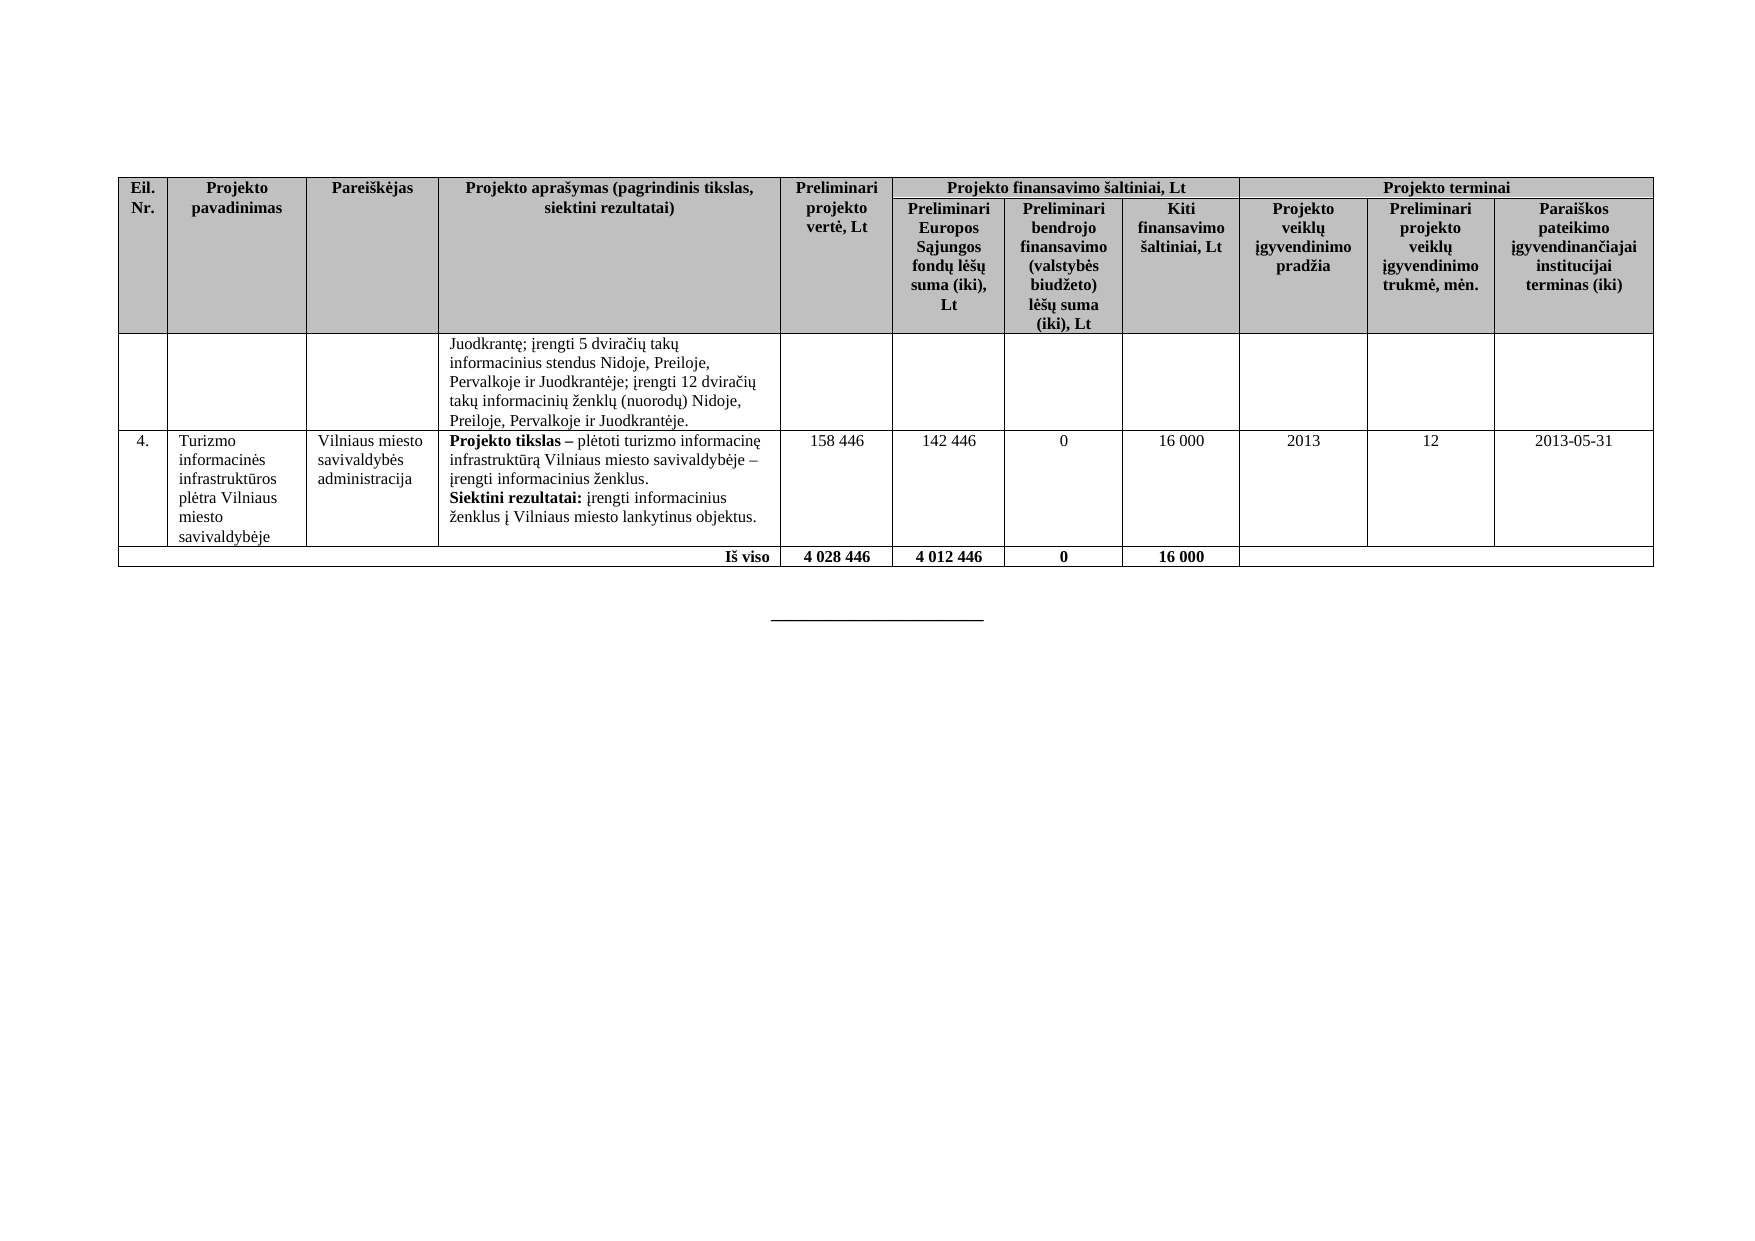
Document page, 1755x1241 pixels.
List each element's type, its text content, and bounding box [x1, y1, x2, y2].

table_cell [167, 547, 306, 566]
table_cell [1495, 334, 1653, 429]
table_header Projekto pavadinimas [168, 178, 306, 333]
table_cell 0 [1005, 547, 1122, 566]
table_header Pareiškėjas [307, 178, 438, 333]
table_cell Preliminari Europos Sąjungos fondų lėšų suma (iki), Lt [893, 199, 1004, 333]
table_cell 2013-05-31 [1495, 431, 1653, 546]
table_cell [119, 547, 167, 566]
table_cell [1123, 334, 1239, 429]
table_cell [119, 334, 167, 429]
table_cell [1005, 334, 1122, 429]
table_cell 4. [119, 431, 167, 546]
table_cell [307, 334, 438, 429]
table_cell [168, 334, 306, 429]
table_cell [1240, 334, 1367, 429]
text _________________ [118, 596, 1636, 624]
table_cell Kiti finansavimo šaltiniai, Lt [1123, 199, 1239, 333]
table_cell [893, 334, 1004, 429]
table_cell Preliminari bendrojo finansavimo (valstybės biudžeto) lėšų suma (iki), Lt [1005, 199, 1122, 333]
table_cell 16 000 [1123, 547, 1239, 566]
table_cell 4 012 446 [893, 547, 1004, 566]
table_cell 16 000 [1123, 431, 1239, 546]
table_header Preliminari projekto vertė, Lt [781, 178, 892, 333]
table_cell [1368, 334, 1494, 429]
table_cell Vilniaus miesto savivaldybės administracija [307, 431, 438, 546]
table_cell Juodkrantę; įrengti 5 dviračių takų informacinius stendus Nidoje, Preiloje, Pervalkoje ir Juodkrantėje; įrengti 12 dviračių takų informacinių ženklų (nuorodų) Nidoje, Preiloje, Pervalkoje ir Juodkrantėje. [439, 334, 780, 429]
table_cell Iš viso [438, 547, 780, 566]
table_header Eil. Nr. [119, 178, 167, 333]
table_header Projekto aprašymas (pagrindinis tikslas, siektini rezultatai) [439, 178, 780, 333]
table_cell [1494, 547, 1653, 566]
table_cell 4 028 446 [781, 547, 892, 566]
table_header Projekto terminai [1240, 178, 1653, 197]
table_cell 158 446 [781, 431, 892, 546]
table_cell Projekto veiklų įgyvendinimo pradžia [1240, 199, 1367, 333]
table_cell 2013 [1240, 431, 1367, 546]
table_cell [1240, 547, 1367, 566]
table_cell Preliminari projekto veiklų įgyvendinimo trukmė, mėn. [1368, 199, 1494, 333]
table_cell 12 [1368, 431, 1494, 546]
table_cell [1367, 547, 1494, 566]
table_cell Projekto tikslas – plėtoti turizmo informacinę infrastruktūrą Vilniaus miesto savivaldybėje – įrengti informacinius ženklus. Siektini rezultatai: įrengti informacinius ženklus į Vilniaus miesto lankytinus objektus. [439, 431, 780, 546]
table_cell [781, 334, 892, 429]
table_cell 0 [1005, 431, 1122, 546]
table_cell Turizmo informacinės infrastruktūros plėtra Vilniaus miesto savivaldybėje [168, 431, 306, 546]
table_cell Paraiškos pateikimo įgyvendinančiajai institucijai terminas (iki) [1495, 199, 1653, 333]
table_header Projekto finansavimo šaltiniai, Lt [893, 178, 1239, 197]
table_cell 142 446 [893, 431, 1004, 546]
table_cell [306, 547, 438, 566]
